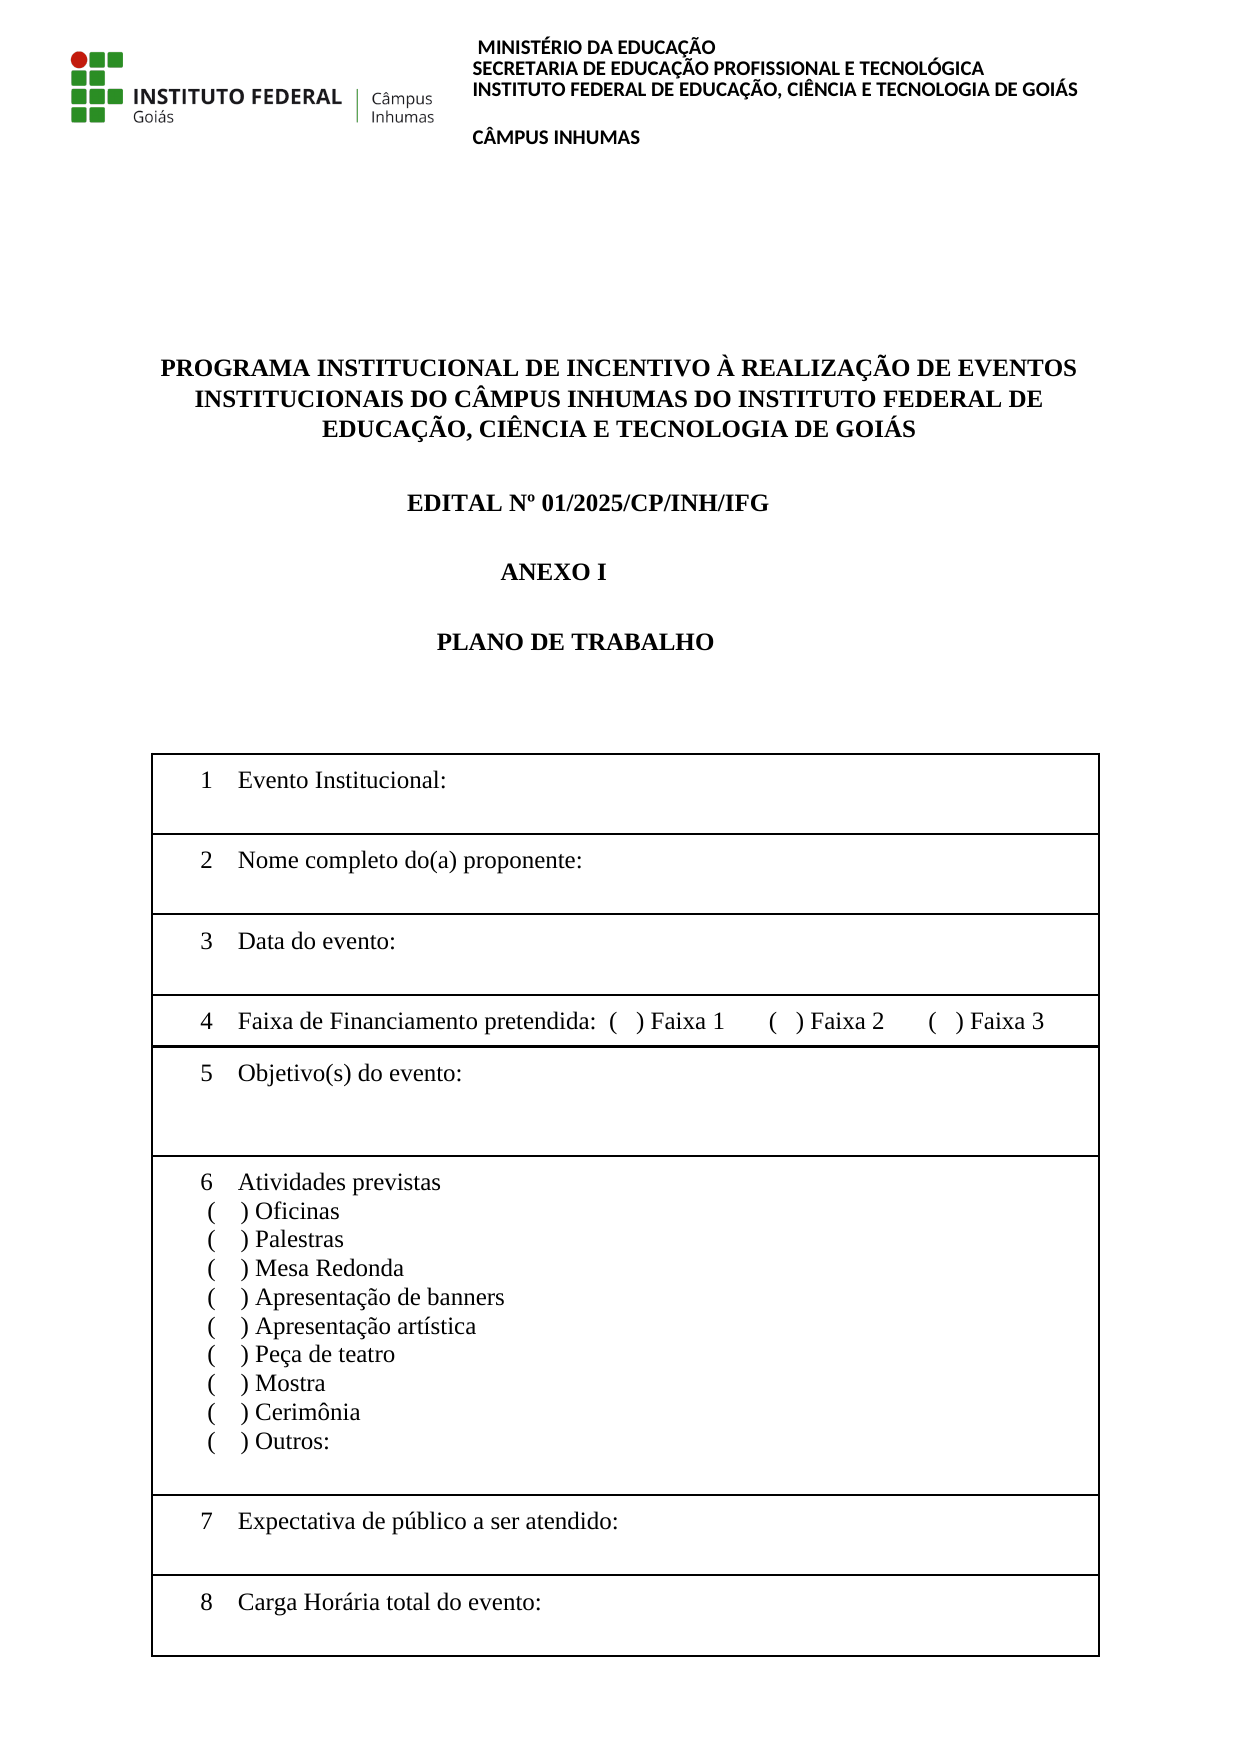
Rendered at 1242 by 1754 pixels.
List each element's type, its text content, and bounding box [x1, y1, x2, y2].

text PLANO DE TRABALHO [151, 627, 812, 656]
table_cell Atividades previstas ( ) Oficinas ( ) Palestras ( ) Mesa Redonda ( ) Apresentação de banners ( ) Apresentação artística ( ) Peça de teatro ( ) Mostra ( ) Cerimônia ( ) Outros: [153, 1157, 1098, 1494]
table_cell Expectativa de público a ser atendido: [153, 1496, 1098, 1574]
table_cell Nome completo do(a) proponente: [153, 835, 1098, 913]
table_header Evento Institucional: [153, 755, 1098, 833]
table_cell Objetivo(s) do evento: [153, 1048, 1098, 1154]
table_cell Carga Horária total do evento: [153, 1576, 1098, 1654]
table_cell Faixa de Financiamento pretendida: ( ) Faixa 1 ( ) Faixa 2 ( ) Faixa 3 [153, 996, 1098, 1045]
text ANEXO I [151, 557, 812, 586]
subtitle PROGRAMA INSTITUCIONAL DE INCENTIVO À REALIZAÇÃO DE EVENTOS INSTITUCIONAIS DO CÂMPUS INHUMAS DO INSTITUTO FEDERAL DE EDUCAÇÃO, CIÊNCIA E TECNOLOGIA DE GOIÁS [151, 353, 1087, 443]
picture [47, 18, 452, 160]
table_cell Data do evento: [153, 915, 1098, 994]
text EDITAL Nº 01/2025/CP/INH/IFG [151, 488, 812, 516]
